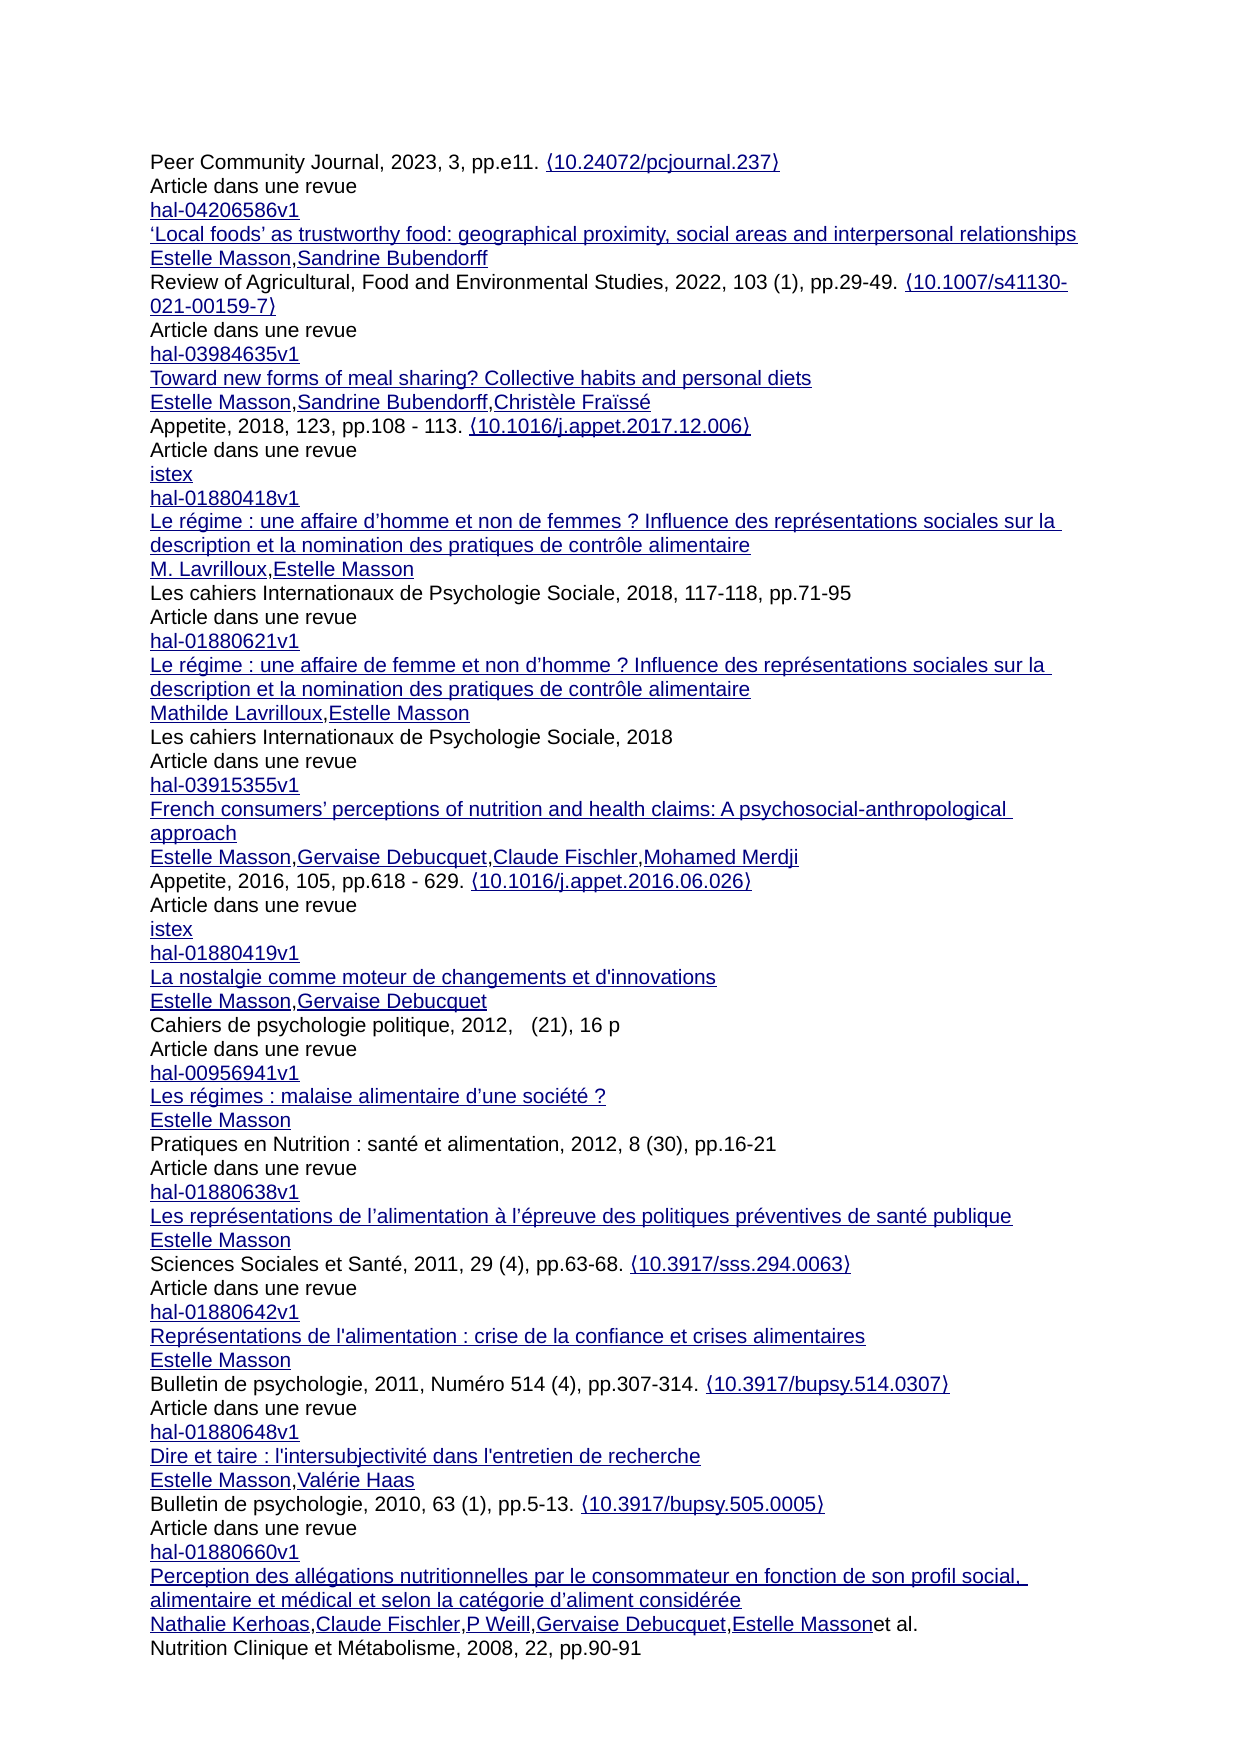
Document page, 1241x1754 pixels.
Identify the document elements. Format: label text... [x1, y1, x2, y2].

table_cell Perception des allégations nutritionnelles par le consommateur en fonction de son profil social, alimentaire et médical et selon la catégorie d’aliment considérée Nathalie Kerhoas,Claude Fischler,P Weill,Gervaise Debucquet,Estelle Massonet al. Nutrition Clinique et Métabolisme, 2008, 22, pp.90-91 [150, 1564, 1090, 1659]
table_cell Peer Community Journal, 2023, 3, pp.e11. ⟨10.24072/pcjournal.237⟩ Article dans une revue hal-04206586v1 [150, 150, 1090, 222]
table_cell Les représentations de l’alimentation à l’épreuve des politiques préventives de santé publique Estelle Masson Sciences Sociales et Santé, 2011, 29 (4), pp.63-68. ⟨10.3917/sss.294.0063⟩ Article dans une revue hal-01880642v1 [150, 1204, 1090, 1324]
table_cell Dire et taire : l'intersubjectivité dans l'entretien de recherche Estelle Masson,Valérie Haas Bulletin de psychologie, 2010, 63 (1), pp.5-13. ⟨10.3917/bupsy.505.0005⟩ Article dans une revue hal-01880660v1 [150, 1444, 1090, 1563]
table_cell Toward new forms of meal sharing? Collective habits and personal diets Estelle Masson,Sandrine Bubendorff,Christèle Fraïssé Appetite, 2018, 123, pp.108 - 113. ⟨10.1016/j.appet.2017.12.006⟩ Article dans une revue istex hal-01880418v1 [150, 366, 1090, 509]
table_cell Le régime : une affaire d’homme et non de femmes ? Influence des représentations sociales sur la description et la nomination des pratiques de contrôle alimentaire M. Lavrilloux,Estelle Masson Les cahiers Internationaux de Psychologie Sociale, 2018, 117-118, pp.71-95 Article dans une revue hal-01880621v1 [150, 509, 1090, 653]
table_cell Le régime : une affaire de femme et non d’homme ? Influence des représentations sociales sur la description et la nomination des pratiques de contrôle alimentaire Mathilde Lavrilloux,Estelle Masson Les cahiers Internationaux de Psychologie Sociale, 2018 Article dans une revue hal-03915355v1 [150, 653, 1090, 797]
table_cell Les régimes : malaise alimentaire d’une société ? Estelle Masson Pratiques en Nutrition : santé et alimentation, 2012, 8 (30), pp.16-21 Article dans une revue hal-01880638v1 [150, 1084, 1090, 1204]
table_cell French consumers’ perceptions of nutrition and health claims: A psychosocial-anthropological approach Estelle Masson,Gervaise Debucquet,Claude Fischler,Mohamed Merdji Appetite, 2016, 105, pp.618 - 629. ⟨10.1016/j.appet.2016.06.026⟩ Article dans une revue istex hal-01880419v1 [150, 797, 1090, 964]
table_cell La nostalgie comme moteur de changements et d'innovations Estelle Masson,Gervaise Debucquet Cahiers de psychologie politique, 2012, (21), 16 p Article dans une revue hal-00956941v1 [150, 965, 1090, 1084]
table_cell Représentations de l'alimentation : crise de la confiance et crises alimentaires Estelle Masson Bulletin de psychologie, 2011, Numéro 514 (4), pp.307-314. ⟨10.3917/bupsy.514.0307⟩ Article dans une revue hal-01880648v1 [150, 1324, 1090, 1444]
table_cell ‘Local foods’ as trustworthy food: geographical proximity, social areas and interpersonal relationships Estelle Masson,Sandrine Bubendorff Review of Agricultural, Food and Environmental Studies, 2022, 103 (1), pp.29-49. ⟨10.1007/s41130-021-00159-7⟩ Article dans une revue hal-03984635v1 [150, 222, 1090, 366]
